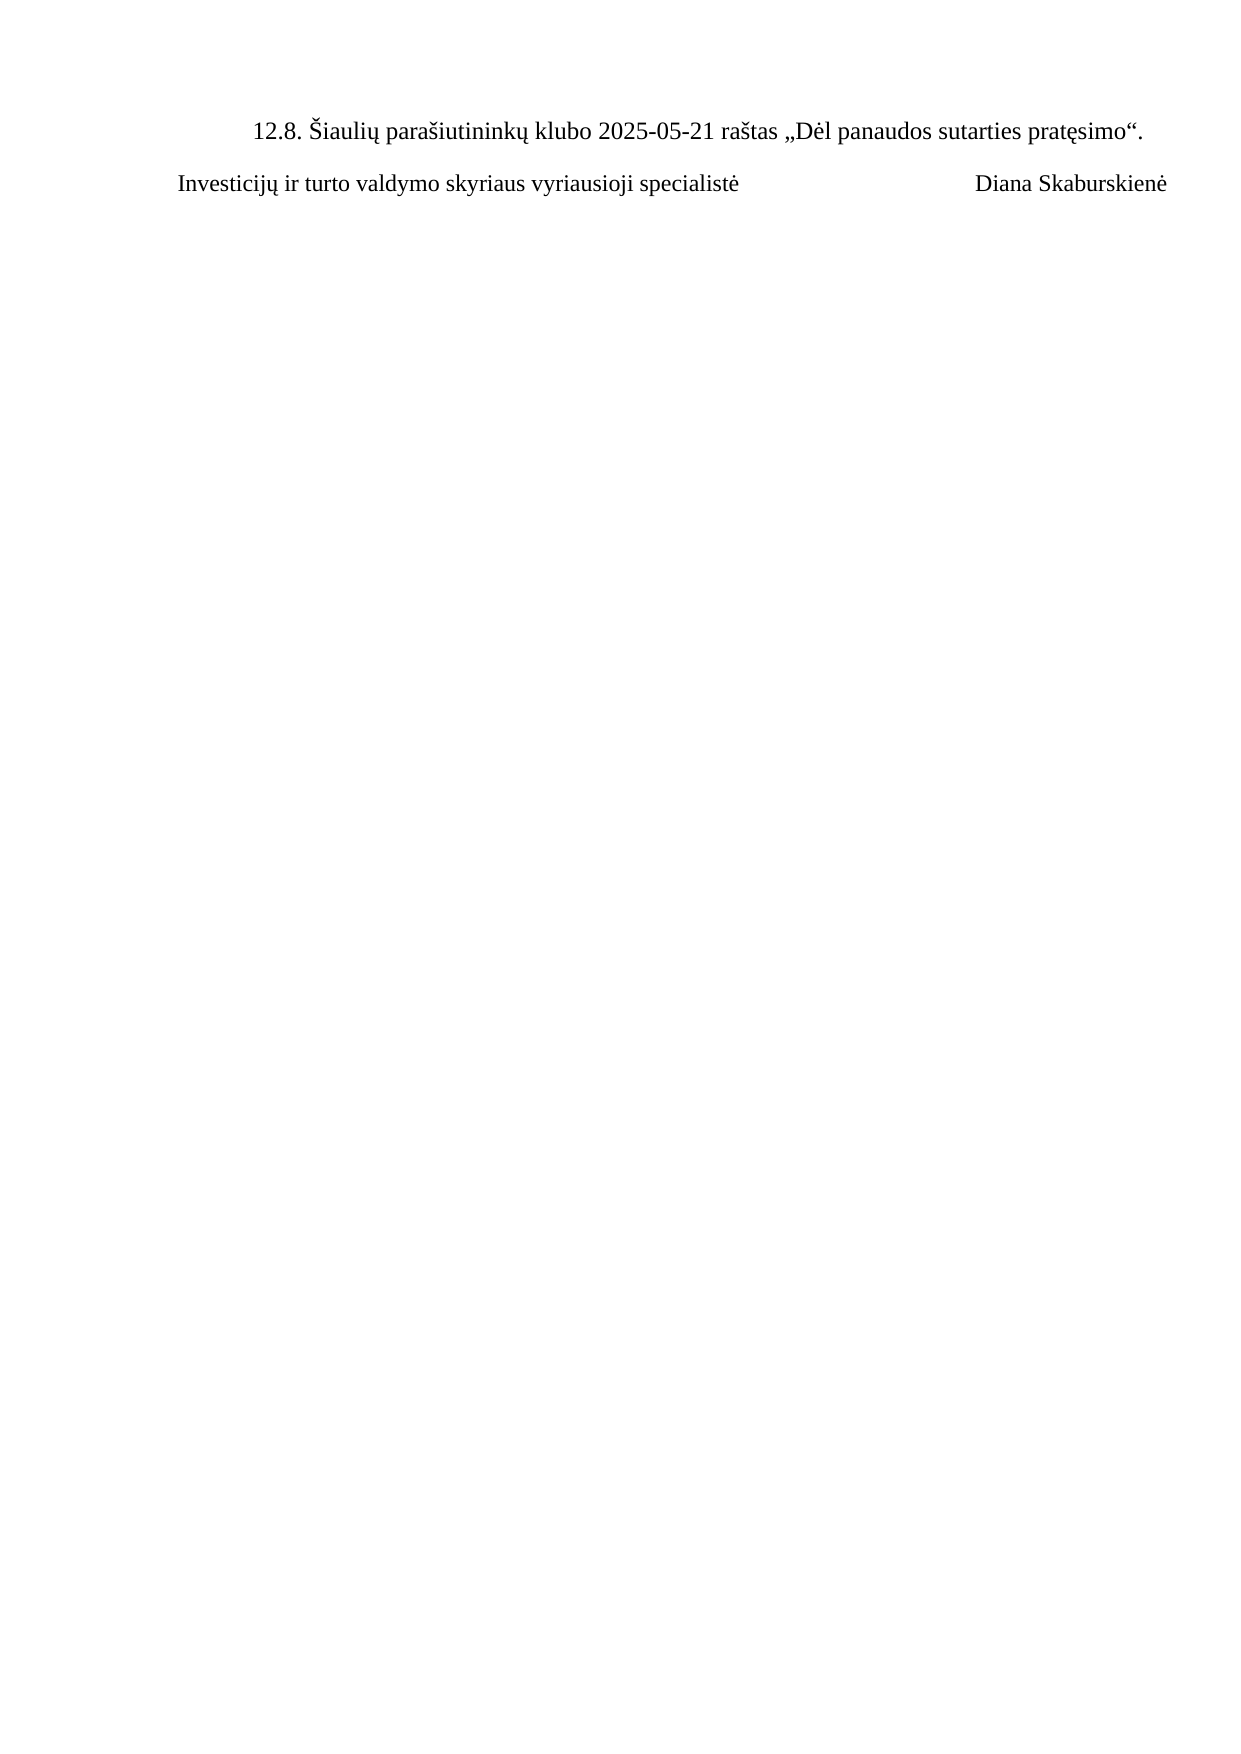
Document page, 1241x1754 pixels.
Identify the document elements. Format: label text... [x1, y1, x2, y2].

text 12.8. Šiaulių parašiutininkų klubo 2025-05-21 raštas „Dėl panaudos sutarties pratęsimo“. [177, 118, 1181, 145]
text Investicijų ir turto valdymo skyriaus vyriausioji specialistė Diana Skaburskienė [177, 169, 1181, 197]
